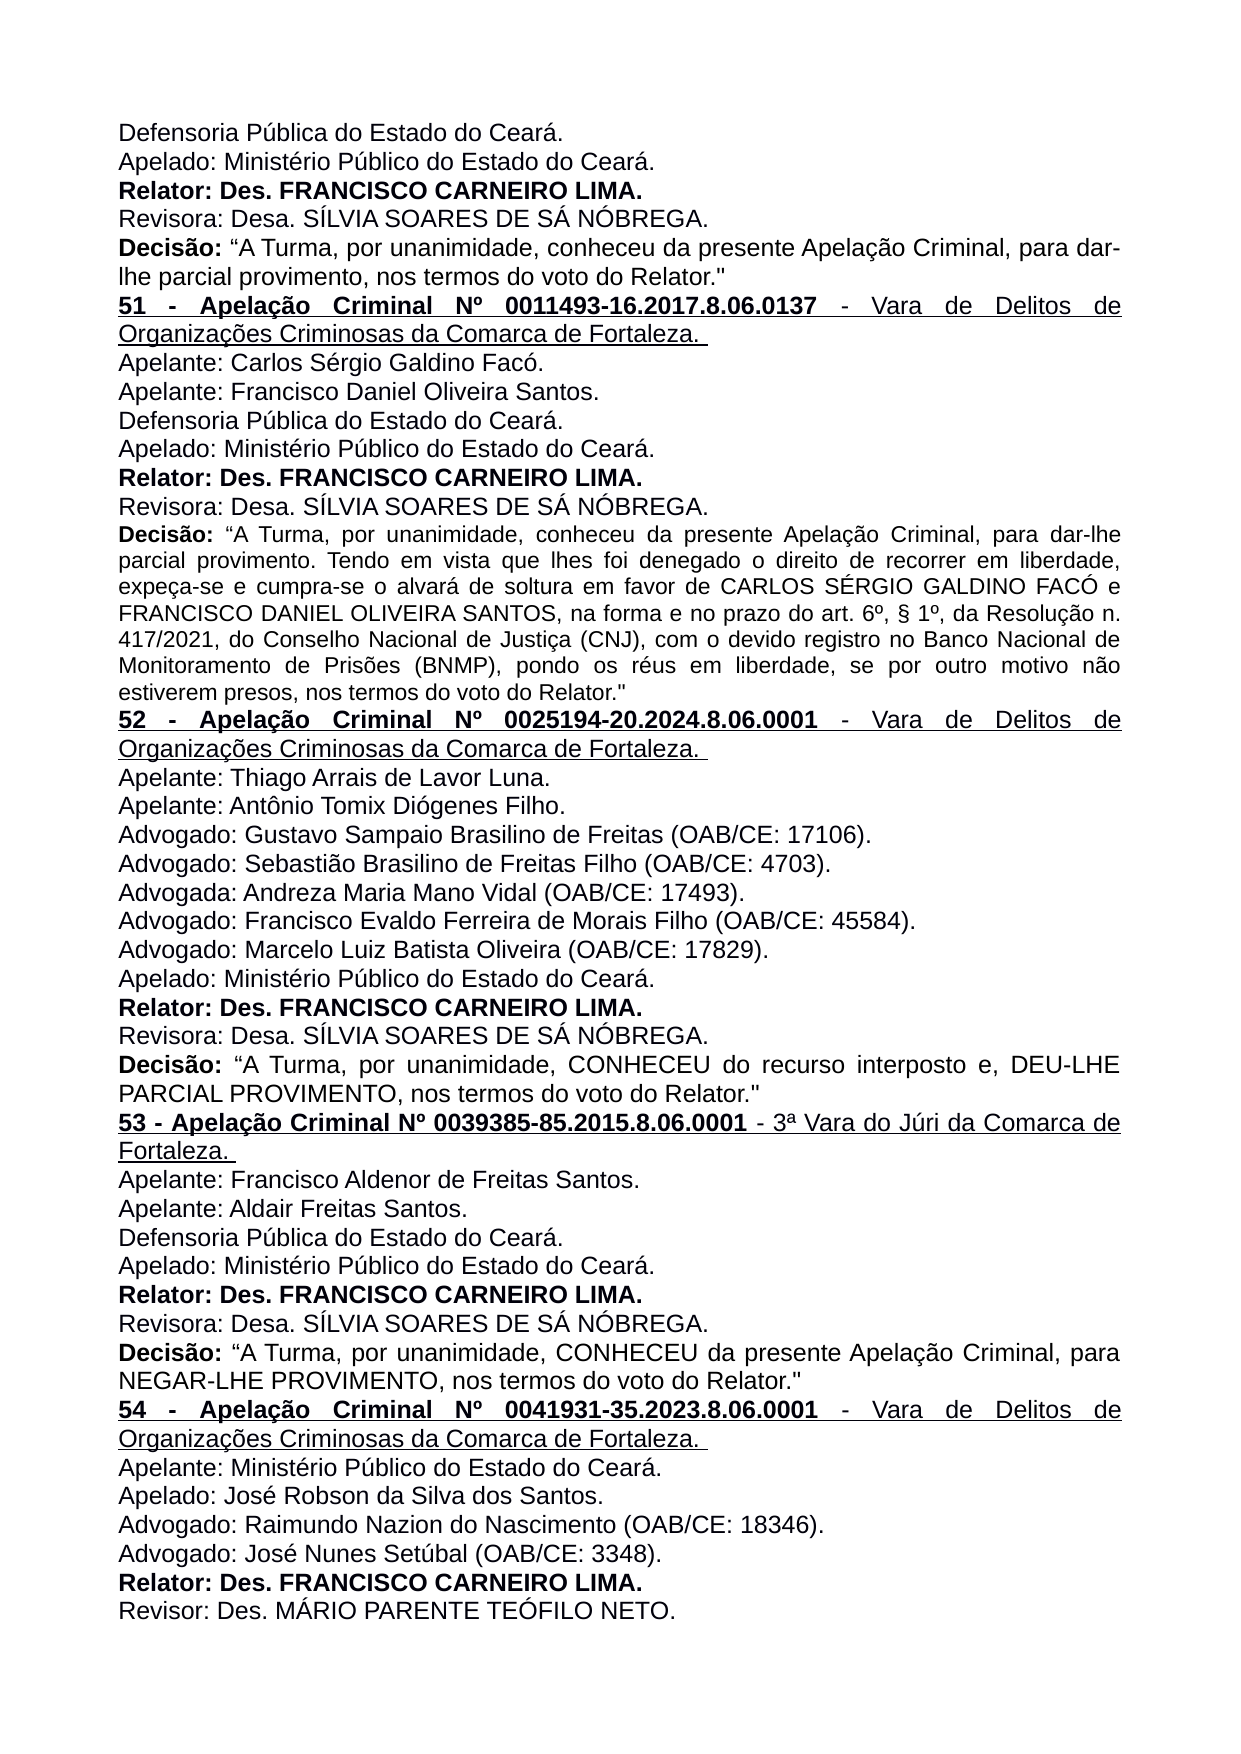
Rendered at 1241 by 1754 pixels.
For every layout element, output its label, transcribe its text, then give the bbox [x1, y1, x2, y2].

text Organizações Criminosas da Comarca de Fortaleza. [118, 317, 1122, 348]
text Decisão: “A Turma, por unanimidade, CONHECEU da presente Apelação Criminal, para NEGAR-LHE PROVIMENTO, nos termos do voto do Relator." [118, 1338, 1122, 1395]
text Revisora: Desa. SÍLVIA SOARES DE SÁ NÓBREGA. [118, 492, 1122, 521]
text Organizações Criminosas da Comarca de Fortaleza. [118, 1421, 1122, 1453]
text Apelante: Antônio Tomix Diógenes Filho. [118, 791, 1122, 820]
text Defensoria Pública do Estado do Ceará. [118, 1223, 1122, 1251]
text 53 - Apelação Criminal Nº 0039385-85.2015.8.06.0001 - 3ª Vara do Júri da Comarca de Fortaleza. [118, 1108, 1122, 1165]
text Apelante: Ministério Público do Estado do Ceará. [118, 1453, 1122, 1481]
text Apelado: Ministério Público do Estado do Ceará. [118, 434, 1122, 463]
text Advogado: Sebastião Brasilino de Freitas Filho (OAB/CE: 4703). [118, 849, 1122, 878]
text Defensoria Pública do Estado do Ceará. [118, 406, 1122, 434]
text Revisora: Desa. SÍLVIA SOARES DE SÁ NÓBREGA. [118, 204, 1122, 233]
text Apelado: Ministério Público do Estado do Ceará. [118, 147, 1122, 176]
text Apelado: Ministério Público do Estado do Ceará. [118, 1251, 1122, 1280]
text Advogado: Francisco Evaldo Ferreira de Morais Filho (OAB/CE: 45584). [118, 906, 1122, 935]
text Apelante: Carlos Sérgio Galdino Facó. [118, 348, 1122, 377]
text Revisor: Des. MÁRIO PARENTE TEÓFILO NETO. [118, 1596, 1122, 1625]
text Revisora: Desa. SÍLVIA SOARES DE SÁ NÓBREGA. [118, 1021, 1122, 1050]
text Apelante: Francisco Aldenor de Freitas Santos. [118, 1165, 1122, 1194]
text Decisão: “A Turma, por unanimidade, CONHECEU do recurso interposto e, DEU-LHE PARCIAL PROVIMENTO, nos termos do voto do Relator." [118, 1050, 1122, 1108]
text Advogado: Marcelo Luiz Batista Oliveira (OAB/CE: 17829). [118, 935, 1122, 964]
text Decisão: “A Turma, por unanimidade, conheceu da presente Apelação Criminal, para dar-lhe parcial provimento. Tendo em vista que lhes foi denegado o direito de recorrer em liberdade, expeça-se e cumpra-se o alvará de soltura em favor de CARLOS SÉRGIO GALDINO FACÓ e FRANCISCO DANIEL OLIVEIRA SANTOS, na forma e no prazo do art. 6º, § 1º, da Resolução n. 417/2021, do Conselho Nacional de Justiça (CNJ), com o devido registro no Banco Nacional de Monitoramento de Prisões (BNMP), pondo os réus em liberdade, se por outro motivo não estiverem presos, nos termos do voto do Relator." [118, 521, 1122, 705]
text Apelante: Thiago Arrais de Lavor Luna. [118, 763, 1122, 791]
text Defensoria Pública do Estado do Ceará. [118, 118, 1122, 147]
text Advogado: Gustavo Sampaio Brasilino de Freitas (OAB/CE: 17106). [118, 820, 1122, 849]
text Apelado: José Robson da Silva dos Santos. [118, 1481, 1122, 1510]
text Relator: Des. FRANCISCO CARNEIRO LIMA. [118, 176, 1122, 204]
text 52 - Apelação Criminal Nº 0025194-20.2024.8.06.0001 - Vara de Delitos de [118, 705, 1122, 730]
text Apelante: Aldair Freitas Santos. [118, 1194, 1122, 1223]
text Apelante: Francisco Daniel Oliveira Santos. [118, 377, 1122, 406]
text Relator: Des. FRANCISCO CARNEIRO LIMA. [118, 1568, 1122, 1596]
text Relator: Des. FRANCISCO CARNEIRO LIMA. [118, 1280, 1122, 1309]
text Organizações Criminosas da Comarca de Fortaleza. [118, 731, 1122, 763]
text Apelado: Ministério Público do Estado do Ceará. [118, 964, 1122, 993]
text 51 - Apelação Criminal Nº 0011493-16.2017.8.06.0137 - Vara de Delitos de [118, 291, 1122, 316]
text Advogado: José Nunes Setúbal (OAB/CE: 3348). [118, 1539, 1122, 1568]
text Advogada: Andreza Maria Mano Vidal (OAB/CE: 17493). [118, 878, 1122, 906]
text 54 - Apelação Criminal Nº 0041931-35.2023.8.06.0001 - Vara de Delitos de [118, 1395, 1122, 1420]
text Revisora: Desa. SÍLVIA SOARES DE SÁ NÓBREGA. [118, 1309, 1122, 1338]
text Relator: Des. FRANCISCO CARNEIRO LIMA. [118, 463, 1122, 492]
text Advogado: Raimundo Nazion do Nascimento (OAB/CE: 18346). [118, 1510, 1122, 1539]
text Decisão: “A Turma, por unanimidade, conheceu da presente Apelação Criminal, para dar-lhe parcial provimento, nos termos do voto do Relator." [118, 233, 1122, 291]
text Relator: Des. FRANCISCO CARNEIRO LIMA. [118, 993, 1122, 1021]
